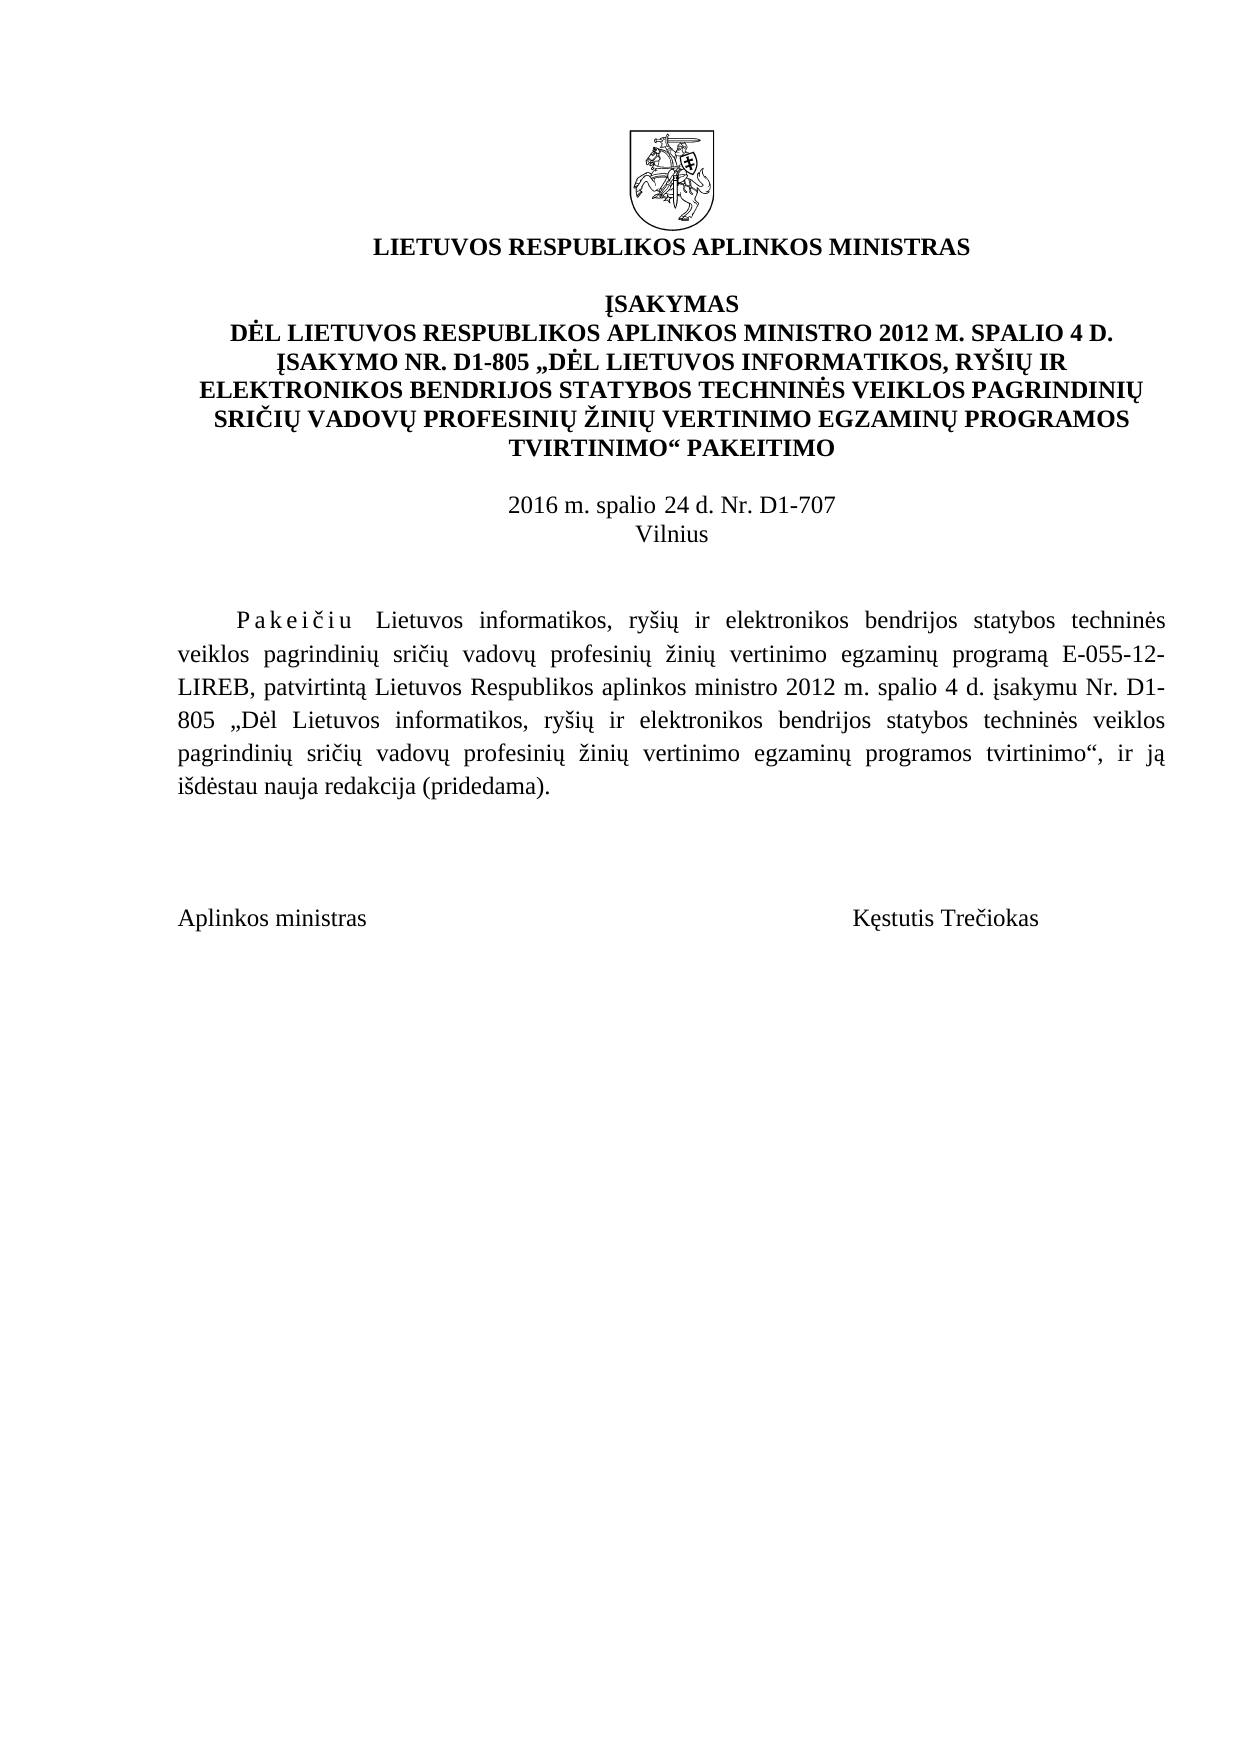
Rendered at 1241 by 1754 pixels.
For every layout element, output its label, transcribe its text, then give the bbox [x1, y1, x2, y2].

text ĮSAKYMAS [177, 289, 1166, 318]
text Vilnius [177, 519, 1166, 548]
text DĖL LIETUVOS RESPUBLIKOS APLINKOS MINISTRO 2012 M. SPALIO 4 D. ĮSAKYMO NR. D1-805 „DĖL LIETUVOS INFORMATIKOS, RYŠIŲ IR ELEKTRONIKOS BENDRIJOS STATYBOS TECHNINĖS VEIKLOS PAGRINDINIŲ SRIČIŲ VADOVŲ PROFESINIŲ ŽINIŲ VERTINIMO EGZAMINŲ PROGRAMOS TVIRTINIMO“ PAKEITIMO [177, 318, 1166, 462]
text 2016 m. spalio 24 d. Nr. D1-707 [177, 491, 1166, 519]
text LIETUVOS RESPUBLIKOS APLINKOS MINISTRAS [177, 232, 1166, 261]
text Pakeičiu Lietuvos informatikos, ryšių ir elektronikos bendrijos statybos techninės veiklos pagrindinių sričių vadovų profesinių žinių vertinimo egzaminų programą E-055-12-LIREB, patvirtintą Lietuvos Respublikos aplinkos ministro 2012 m. spalio 4 d. įsakymu Nr. D1-805 „Dėl Lietuvos informatikos, ryšių ir elektronikos bendrijos statybos techninės veiklos pagrindinių sričių vadovų profesinių žinių vertinimo egzaminų programos tvirtinimo“, ir ją išdėstau nauja redakcija (pridedama). [177, 606, 1166, 799]
text Aplinkos ministras Kęstutis Trečiokas [177, 903, 1166, 932]
